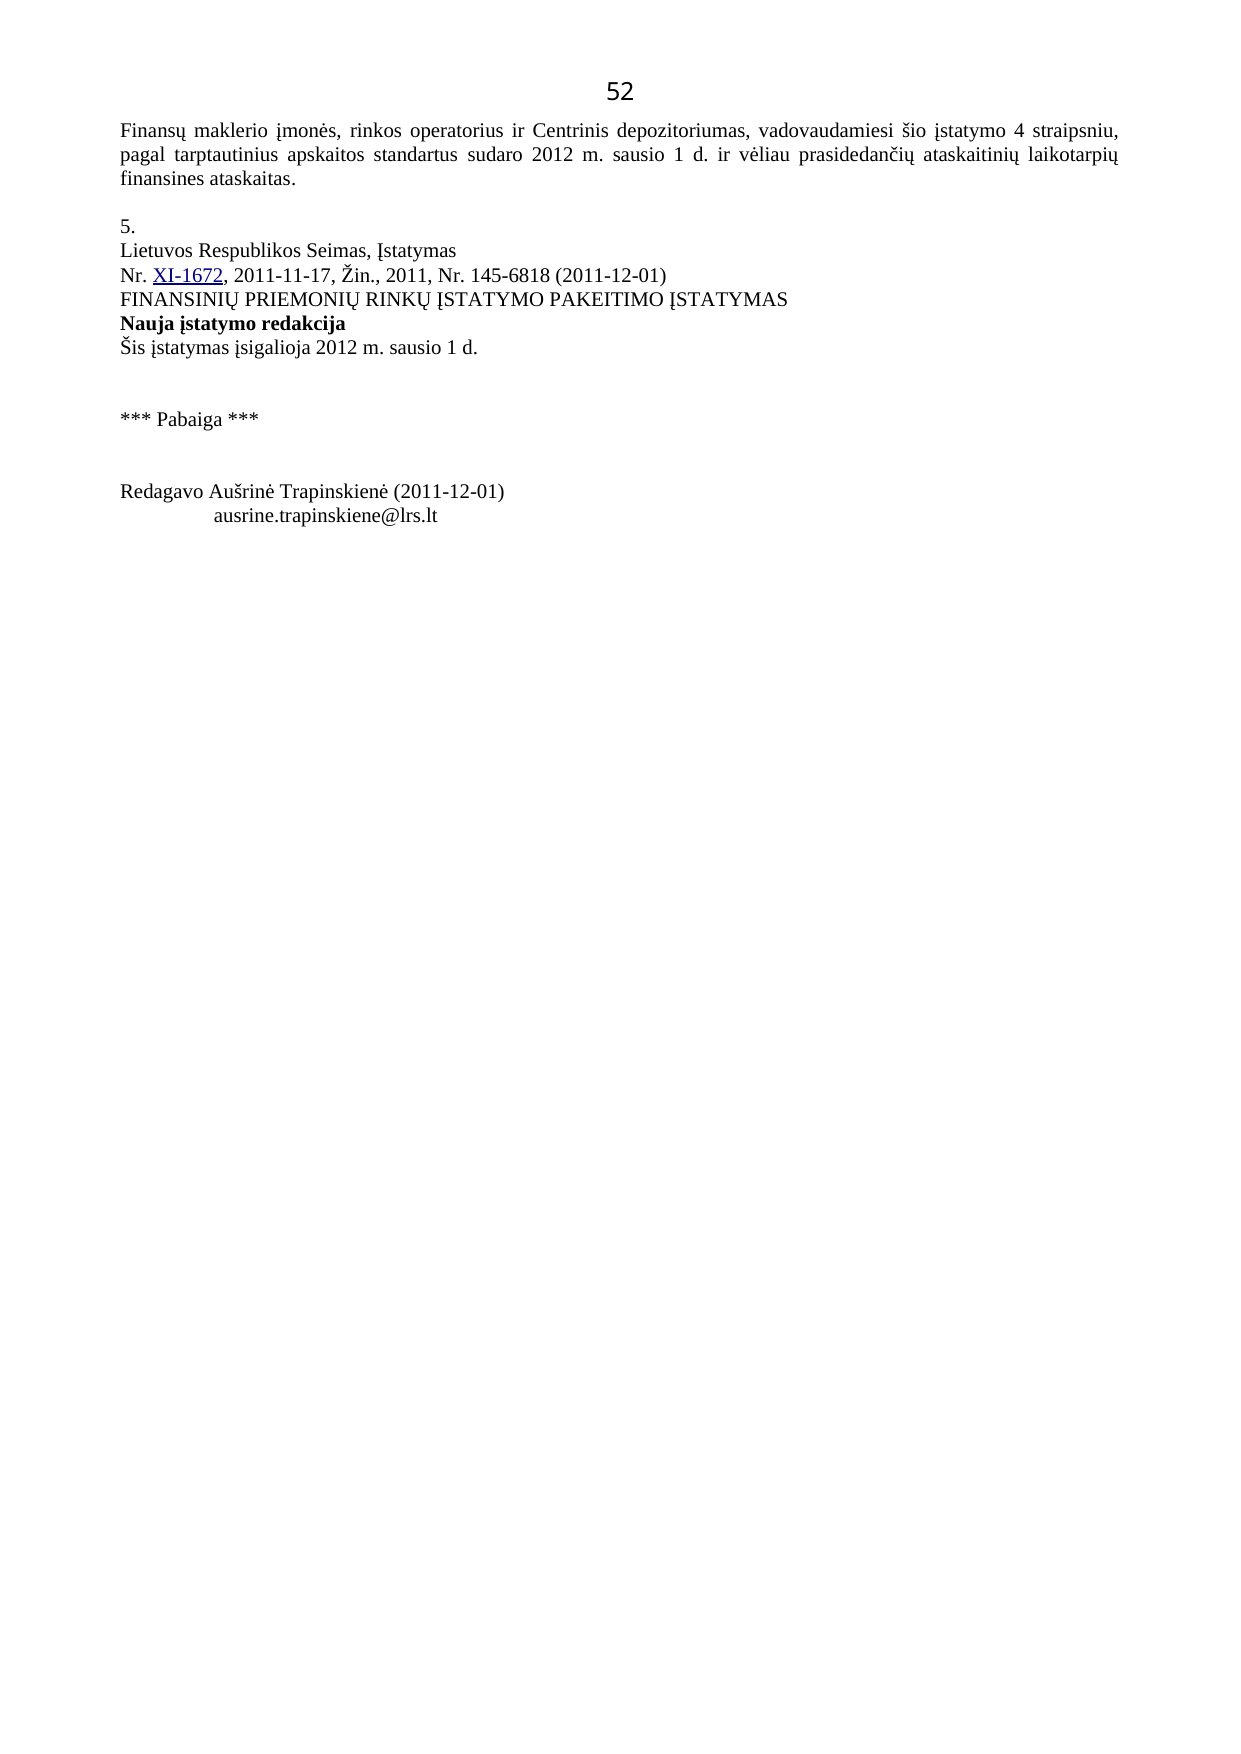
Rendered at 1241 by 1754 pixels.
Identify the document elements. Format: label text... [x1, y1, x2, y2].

text Redagavo Aušrinė Trapinskienė (2011-12-01) [120, 479, 1120, 503]
text Nauja įstatymo redakcija [120, 311, 1120, 335]
text 5. [120, 214, 1120, 238]
text Finansų maklerio įmonės, rinkos operatorius ir Centrinis depozitoriumas, vadovaudamiesi šio įstatymo 4 straipsniu, pagal tarptautinius apskaitos standartus sudaro 2012 m. sausio 1 d. ir vėliau prasidedančių ataskaitinių laikotarpių finansines ataskaitas. [120, 118, 1120, 190]
text Nr. XI-1672, 2011-11-17, Žin., 2011, Nr. 145-6818 (2011-12-01) [120, 262, 1120, 287]
text FINANSINIŲ PRIEMONIŲ RINKŲ ĮSTATYMO PAKEITIMO ĮSTATYMAS [120, 287, 1120, 311]
text *** Pabaiga *** [120, 407, 1120, 431]
text Lietuvos Respublikos Seimas, Įstatymas [120, 238, 1120, 262]
text Šis įstatymas įsigalioja 2012 m. sausio 1 d. [120, 335, 1120, 359]
text ausrine.trapinskiene@lrs.lt [120, 503, 1120, 527]
